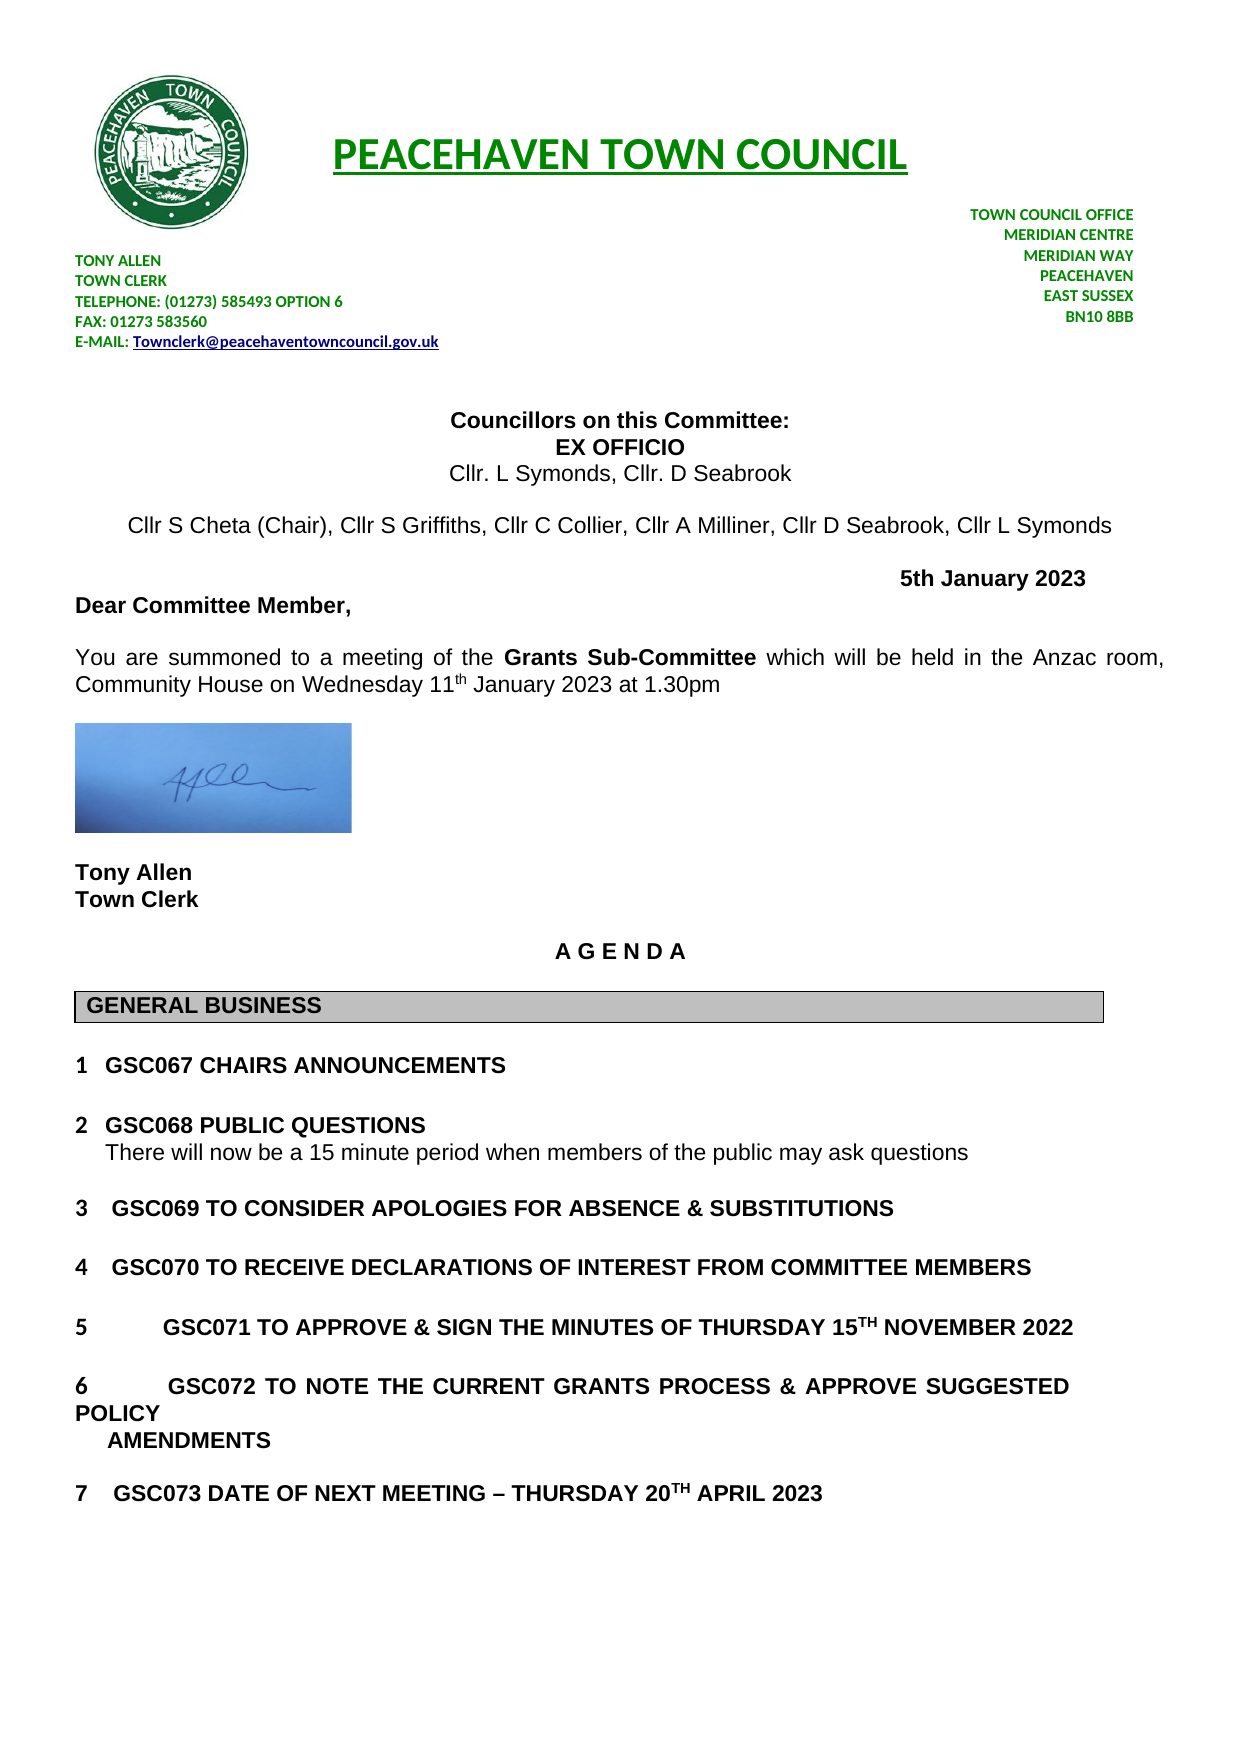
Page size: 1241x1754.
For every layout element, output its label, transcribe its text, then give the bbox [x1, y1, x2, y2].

text Tony Allen [75, 859, 1165, 886]
text A G E N D A [75, 938, 1165, 964]
list GSC067 CHAIRS ANNOUNCEMENTS [75, 1049, 1165, 1080]
list GSC069 TO CONSIDER APOLOGIES FOR ABSENCE & SUBSTITUTIONS [75, 1192, 1165, 1223]
list GSC072 TO NOTE THE CURRENT GRANTS PROCESS & APPROVE SUGGESTED POLICY [75, 1370, 1071, 1427]
list GSC068 PUBLIC QUESTIONS [75, 1109, 1165, 1139]
text Town Clerk [75, 886, 1165, 912]
text 5th January 2023 [900, 565, 1165, 592]
text 7 GSC073 DATE OF NEXT MEETING – THURSDAY 20TH APRIL 2023 [75, 1479, 1165, 1506]
text There will now be a 15 minute period when members of the public may ask questions [75, 1139, 1165, 1166]
text You are summoned to a meeting of the Grants Sub-Committee which will be held in the Anzac room, Community House on Wednesday 11th January 2023 at 1.30pm [75, 644, 1165, 697]
text Cllr S Cheta (Chair), Cllr S Griffiths, Cllr C Collier, Cllr A Milliner, Cllr D Seabrook, Cllr L Symonds [75, 512, 1165, 539]
text Councillors on this Committee: [75, 407, 1165, 433]
list GSC071 TO APPROVE & SIGN THE MINUTES OF THURSDAY 15TH NOVEMBER 2022 [75, 1311, 1124, 1341]
text Cllr. L Symonds, Cllr. D Seabrook [75, 460, 1165, 486]
text EX OFFICIO [75, 433, 1165, 460]
text AMENDMENTS [75, 1427, 1071, 1453]
list GSC070 TO RECEIVE DECLARATIONS OF INTEREST FROM COMMITTEE MEMBERS [75, 1251, 1165, 1282]
table_header GENERAL BUSINESS [76, 992, 1103, 1022]
text Dear Committee Member, [75, 592, 1165, 618]
